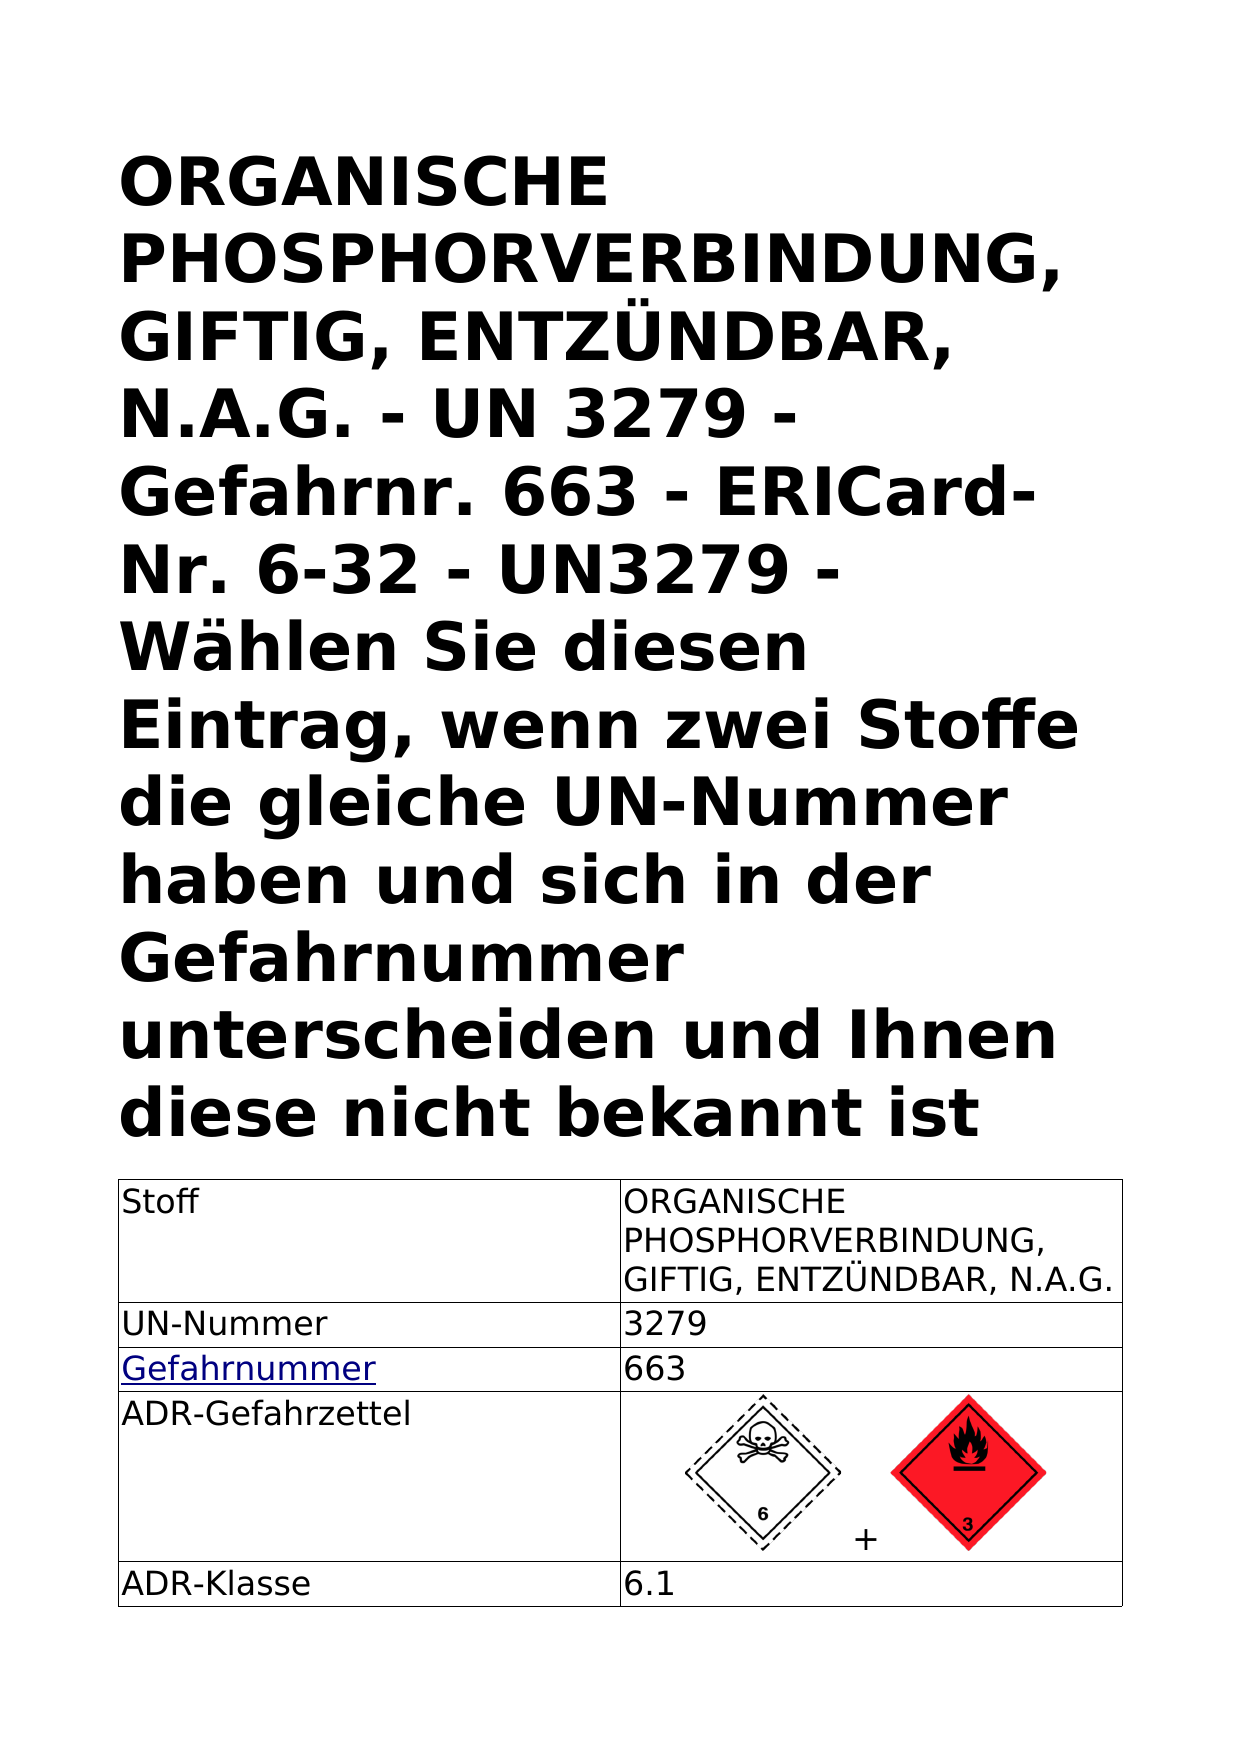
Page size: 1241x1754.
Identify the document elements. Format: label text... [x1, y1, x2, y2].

picture [685, 1394, 842, 1551]
table_cell 663 [621, 1348, 1122, 1391]
table_cell + [621, 1392, 1122, 1561]
picture [890, 1394, 1047, 1551]
table_cell ADR-Gefahrzettel [119, 1392, 620, 1561]
table_cell ADR-Klasse [119, 1562, 620, 1606]
subtitle ORGANISCHE PHOSPHORVERBINDUNG, GIFTIG, ENTZÜNDBAR, N.A.G. - UN 3279 - Gefahrnr. 663 - ERICard-Nr. 6-32 - UN3279 - Wählen Sie diesen Eintrag, wenn zwei Stoffe die gleiche UN-Nummer haben und sich in der Gefahrnummer unterscheiden und Ihnen diese nicht bekannt ist [118, 143, 1122, 1152]
table_header Stoff [119, 1180, 620, 1302]
table_cell Gefahrnummer [119, 1348, 620, 1391]
table_cell UN-Nummer [119, 1303, 620, 1347]
table_cell 6.1 [621, 1562, 1122, 1606]
table_cell 3279 [621, 1303, 1122, 1347]
table_header ORGANISCHE PHOSPHORVERBINDUNG, GIFTIG, ENTZÜNDBAR, N.A.G. [621, 1180, 1122, 1302]
